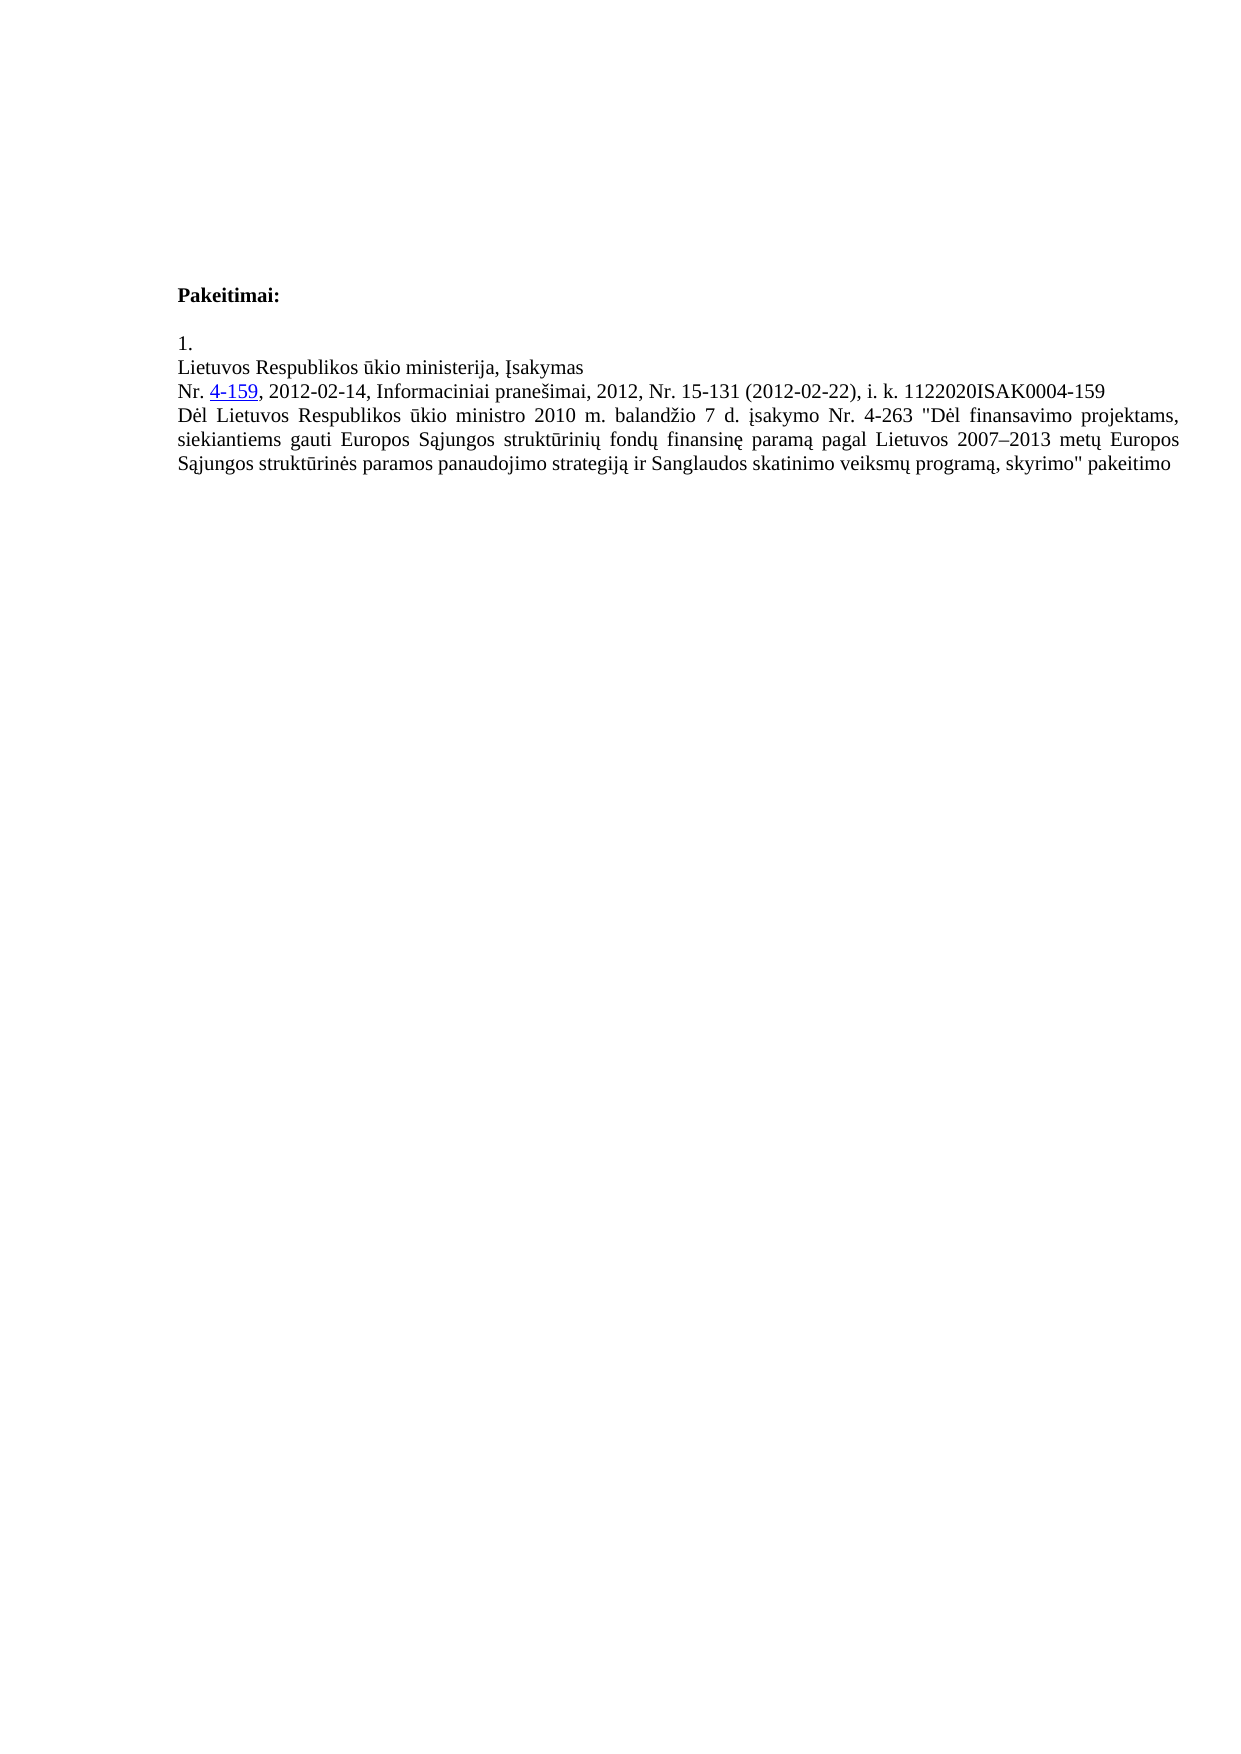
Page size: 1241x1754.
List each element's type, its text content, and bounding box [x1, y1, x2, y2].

text Lietuvos Respublikos ūkio ministerija, Įsakymas [177, 355, 1181, 379]
text Dėl Lietuvos Respublikos ūkio ministro 2010 m. balandžio 7 d. įsakymo Nr. 4-263 "Dėl finansavimo projektams, siekiantiems gauti Europos Sąjungos struktūrinių fondų finansinę paramą pagal Lietuvos 2007–2013 metų Europos Sąjungos struktūrinės paramos panaudojimo strategiją ir Sanglaudos skatinimo veiksmų programą, skyrimo" pakeitimo [177, 403, 1181, 475]
text Pakeitimai: [177, 283, 1181, 307]
text Nr. 4-159, 2012-02-14, Informaciniai pranešimai, 2012, Nr. 15-131 (2012-02-22), i. k. 1122020ISAK0004-159 [177, 379, 1181, 403]
text 1. [177, 331, 1181, 355]
